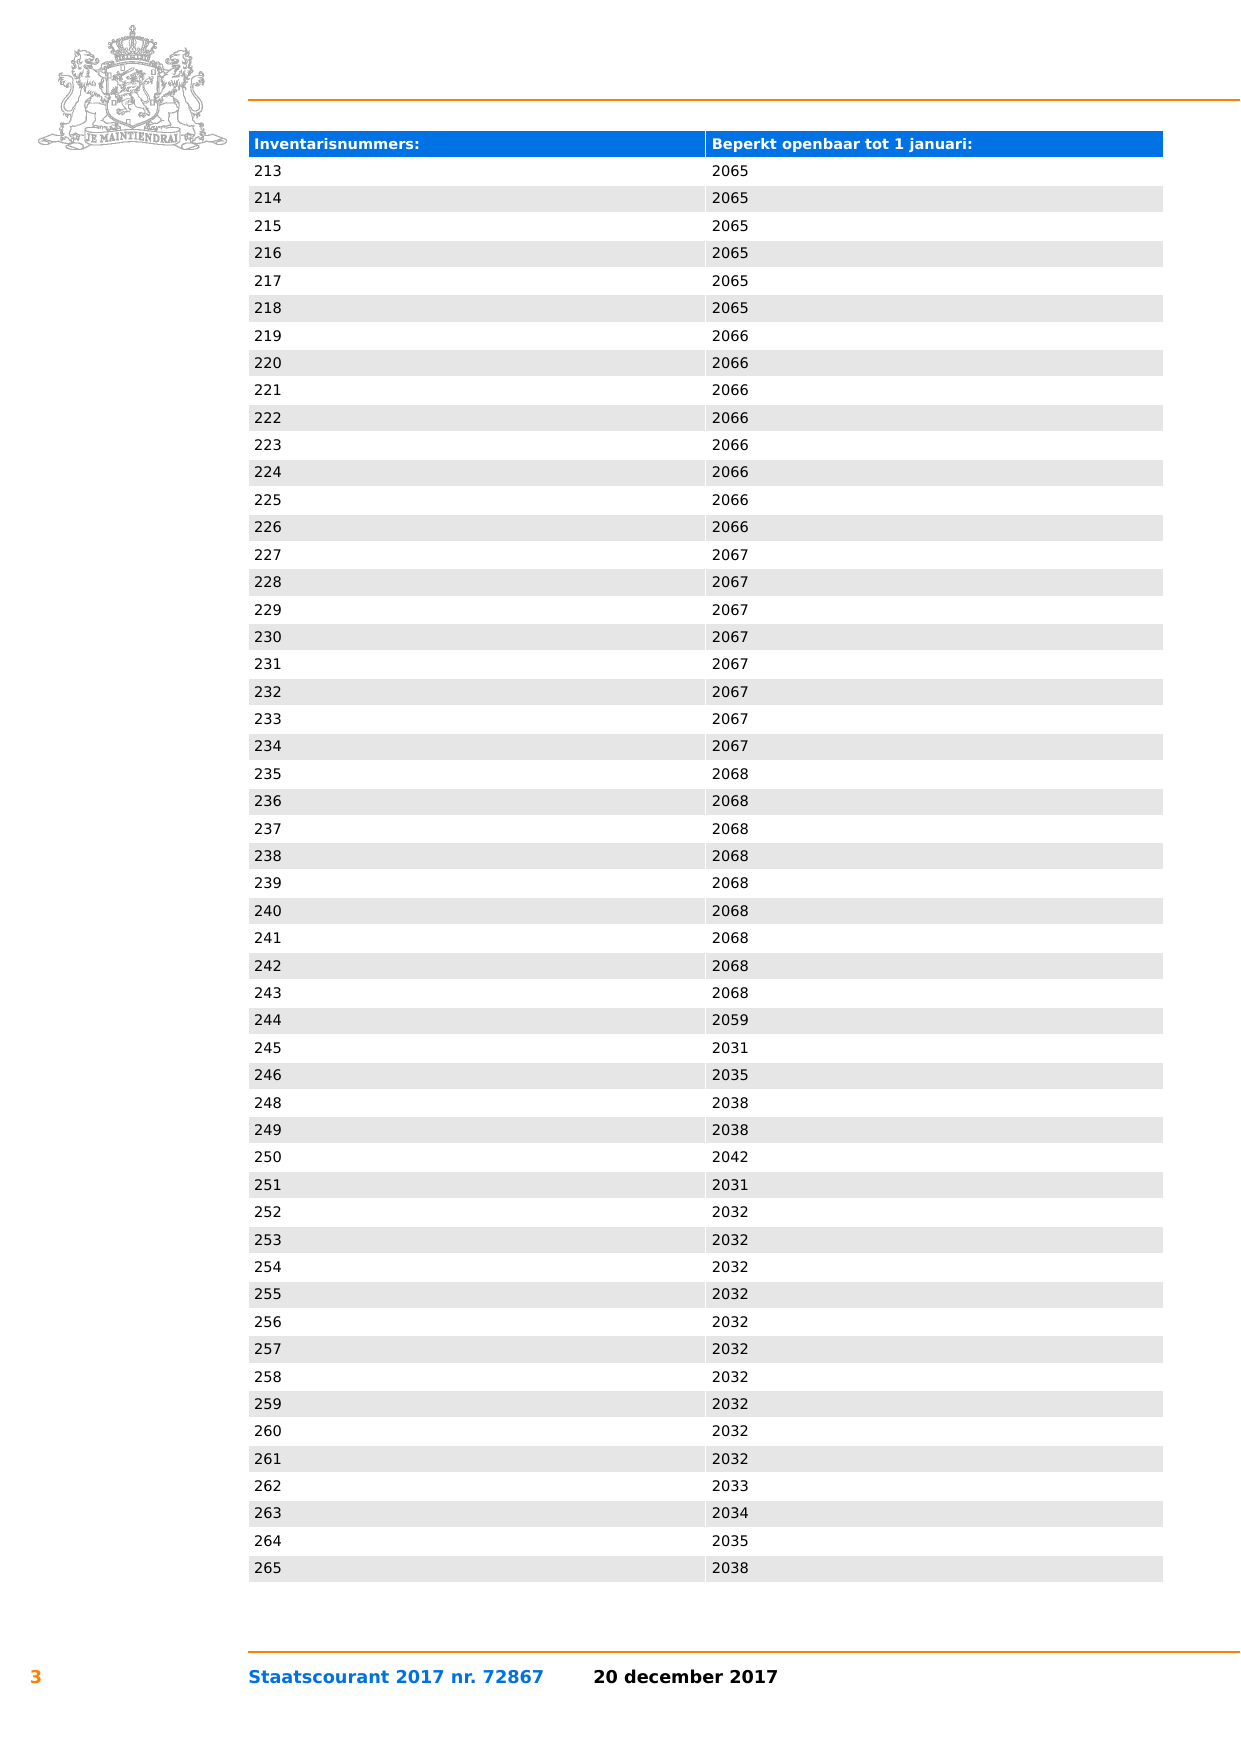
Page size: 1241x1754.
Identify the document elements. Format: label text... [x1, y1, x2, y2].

table_cell 239 [249, 871, 705, 897]
table_cell 229 [249, 597, 705, 623]
table_cell 2066 [706, 487, 1163, 513]
table_cell 2032 [706, 1364, 1163, 1390]
table_cell 215 [249, 213, 705, 239]
table_cell 216 [249, 241, 705, 267]
table_cell 2068 [706, 816, 1163, 842]
table_cell 2067 [706, 734, 1163, 760]
table_cell 2066 [706, 350, 1163, 376]
table_cell 228 [249, 569, 705, 596]
table_cell 2032 [706, 1309, 1163, 1335]
table_cell 2068 [706, 925, 1163, 952]
table_cell 260 [249, 1419, 705, 1445]
table_cell 2066 [706, 378, 1163, 404]
table_cell 257 [249, 1336, 705, 1363]
table_header Inventarisnummers: [249, 131, 705, 157]
table_cell 249 [249, 1117, 705, 1143]
table_cell 2042 [706, 1145, 1163, 1171]
table_cell 240 [249, 898, 705, 924]
table_cell 226 [249, 515, 705, 541]
picture [38, 25, 227, 150]
table_cell 2035 [706, 1063, 1163, 1089]
table_cell 2032 [706, 1227, 1163, 1253]
table_cell 2066 [706, 460, 1163, 486]
table_cell 261 [249, 1446, 705, 1472]
table_cell 250 [249, 1145, 705, 1171]
table_cell 233 [249, 706, 705, 733]
table_cell 232 [249, 679, 705, 705]
table_cell 2067 [706, 569, 1163, 596]
table_cell 221 [249, 378, 705, 404]
table_cell 2067 [706, 706, 1163, 733]
table_cell 251 [249, 1172, 705, 1198]
table_cell 222 [249, 405, 705, 431]
table_cell 2032 [706, 1254, 1163, 1281]
table_cell 2031 [706, 1172, 1163, 1198]
table_cell 241 [249, 925, 705, 952]
table_cell 252 [249, 1199, 705, 1226]
table_cell 2065 [706, 213, 1163, 239]
table_cell 262 [249, 1473, 705, 1500]
table_cell 236 [249, 789, 705, 815]
table_cell 2068 [706, 953, 1163, 979]
table_cell 224 [249, 460, 705, 486]
table_cell 231 [249, 651, 705, 678]
table_cell 248 [249, 1090, 705, 1116]
table_cell 218 [249, 295, 705, 322]
table_cell 2038 [706, 1117, 1163, 1143]
table_cell 2066 [706, 515, 1163, 541]
table_cell 264 [249, 1528, 705, 1554]
table_cell 243 [249, 980, 705, 1007]
table_cell 253 [249, 1227, 705, 1253]
table_cell 2032 [706, 1446, 1163, 1472]
table_cell 2059 [706, 1008, 1163, 1034]
table_cell 2066 [706, 323, 1163, 349]
table_cell 235 [249, 761, 705, 787]
table_cell 2067 [706, 624, 1163, 650]
table_cell 255 [249, 1282, 705, 1308]
table_cell 2065 [706, 241, 1163, 267]
table_cell 2032 [706, 1336, 1163, 1363]
table_cell 259 [249, 1391, 705, 1417]
table_cell 2066 [706, 405, 1163, 431]
table_cell 2038 [706, 1090, 1163, 1116]
table_cell 214 [249, 186, 705, 212]
table_cell 242 [249, 953, 705, 979]
table_cell 2068 [706, 898, 1163, 924]
table_cell 219 [249, 323, 705, 349]
table_cell 2032 [706, 1199, 1163, 1226]
table_cell 220 [249, 350, 705, 376]
table_cell 237 [249, 816, 705, 842]
table_cell 246 [249, 1063, 705, 1089]
table_cell 213 [249, 158, 705, 185]
table_cell 244 [249, 1008, 705, 1034]
table_cell 217 [249, 268, 705, 294]
table_cell 2066 [706, 432, 1163, 459]
table_cell 2068 [706, 843, 1163, 869]
table_cell 2068 [706, 980, 1163, 1007]
table_cell 2035 [706, 1528, 1163, 1554]
table_cell 2068 [706, 761, 1163, 787]
table_cell 245 [249, 1035, 705, 1061]
table_cell 2065 [706, 268, 1163, 294]
table_cell 2067 [706, 651, 1163, 678]
table_cell 2068 [706, 871, 1163, 897]
table_cell 225 [249, 487, 705, 513]
table_cell 2032 [706, 1419, 1163, 1445]
table_cell 2033 [706, 1473, 1163, 1500]
table_cell 238 [249, 843, 705, 869]
table_cell 254 [249, 1254, 705, 1281]
table_cell 234 [249, 734, 705, 760]
table_cell 263 [249, 1501, 705, 1527]
table_cell 2067 [706, 679, 1163, 705]
table_header Beperkt openbaar tot 1 januari: [706, 131, 1163, 157]
table_cell 227 [249, 542, 705, 568]
table_cell 2065 [706, 295, 1163, 322]
table_cell 2031 [706, 1035, 1163, 1061]
table_cell 2067 [706, 542, 1163, 568]
table_cell 2034 [706, 1501, 1163, 1527]
table_cell 265 [249, 1556, 705, 1582]
table_cell 223 [249, 432, 705, 459]
table_cell 2038 [706, 1556, 1163, 1582]
table_cell 230 [249, 624, 705, 650]
table_cell 2065 [706, 158, 1163, 185]
table_cell 2068 [706, 789, 1163, 815]
table_cell 258 [249, 1364, 705, 1390]
table_cell 2067 [706, 597, 1163, 623]
table_cell 256 [249, 1309, 705, 1335]
table_cell 2065 [706, 186, 1163, 212]
table_cell 2032 [706, 1391, 1163, 1417]
table_cell 2032 [706, 1282, 1163, 1308]
